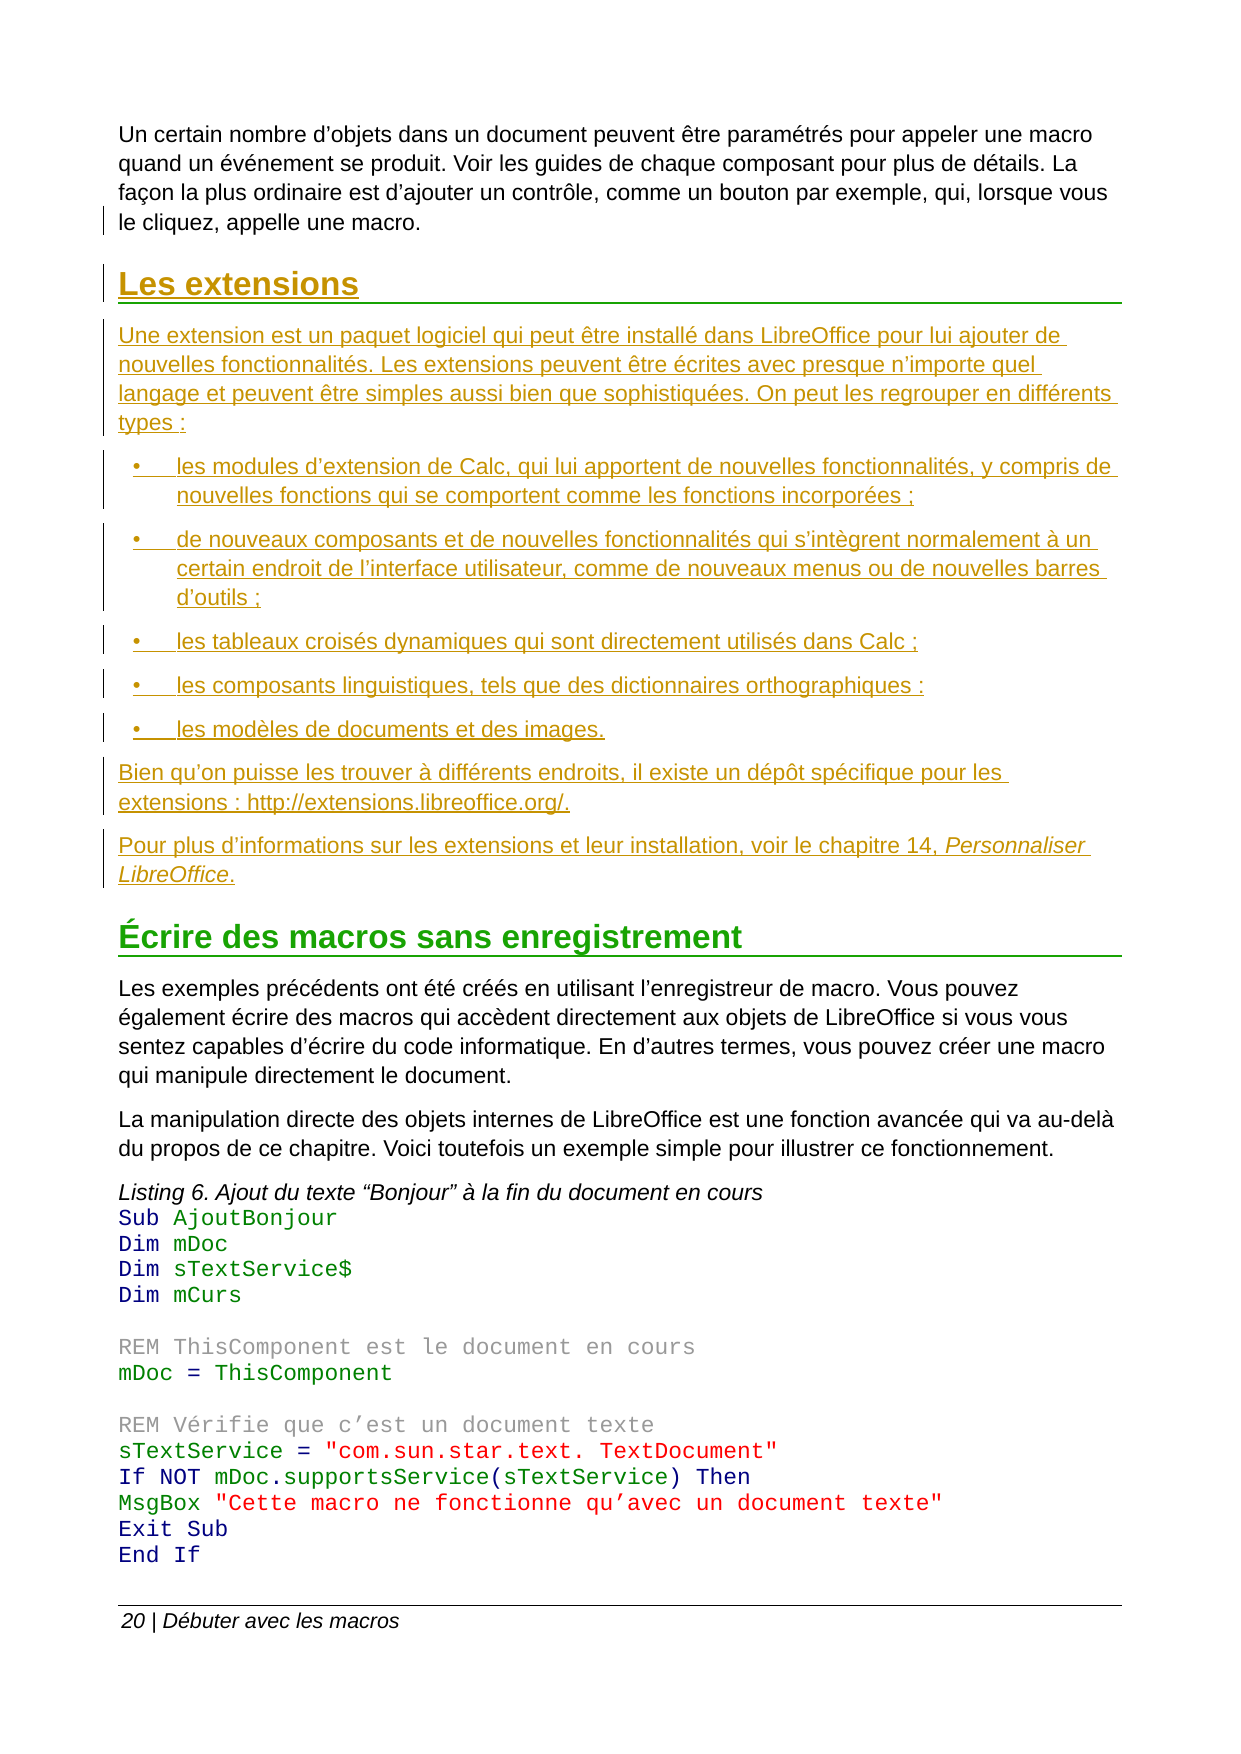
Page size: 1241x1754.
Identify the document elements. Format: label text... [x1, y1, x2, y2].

text Un certain nombre d’objets dans un document peuvent être paramétrés pour appeler une macro quand un événement se produit. Voir les guides de chaque composant pour plus de détails. La façon la plus ordinaire est d’ajouter un contrôle, comme un bouton par exemple, qui, lorsque vous le cliquez, appelle une macro. [118, 118, 1122, 235]
text La manipulation directe des objets internes de LibreOffice est une fonction avancée qui va au-delà du propos de ce chapitre. Voici toutefois un exemple simple pour illustrer ce fonctionnement. [118, 1103, 1122, 1162]
list les modules d’extension de Calc, qui lui apportent de nouvelles fonctionnalités, y compris de nouvelles fonctions qui se comportent comme les fonctions incorporées ; [133, 450, 1122, 509]
list les modèles de documents et des images. [133, 713, 1122, 742]
text REM ThisComponent est le document en cours [118, 1336, 1122, 1362]
text Une extension est un paquet logiciel qui peut être installé dans LibreOffice pour lui ajouter de nouvelles fonctionnalités. Les extensions peuvent être écrites avec presque n’importe quel langage et peuvent être simples aussi bien que sophistiquées. On peut les regrouper en différents types : [118, 319, 1122, 436]
subtitle Les extensions [118, 264, 1122, 302]
text Dim mCurs [118, 1284, 1122, 1310]
text Pour plus d’informations sur les extensions et leur installation, voir le chapitre 14, Personnaliser LibreOffice. [118, 829, 1122, 888]
list les tableaux croisés dynamiques qui sont directement utilisés dans Calc ; [133, 625, 1122, 654]
text If NOT mDoc.supportsService(sTextService) Then [118, 1465, 1122, 1491]
subtitle Écrire des macros sans enregistrement [118, 917, 1122, 955]
text sTextService = "com.sun.star.text. TextDocument" [118, 1439, 1122, 1465]
text End If [118, 1543, 1122, 1569]
text Exit Sub [118, 1517, 1122, 1543]
list les composants linguistiques, tels que des dictionnaires orthographiques : [133, 669, 1122, 698]
text Dim sTextService$ [118, 1258, 1122, 1284]
list de nouveaux composants et de nouvelles fonctionnalités qui s’intègrent normalement à un certain endroit de l’interface utilisateur, comme de nouveaux menus ou de nouvelles barres d’outils ; [133, 523, 1122, 611]
text mDoc = ThisComponent [118, 1362, 1122, 1387]
text Listing 6. Ajout du texte “Bonjour” à la fin du document en cours [118, 1176, 1122, 1206]
text MsgBox "Cette macro ne fonctionne qu’avec un document texte" [118, 1491, 1122, 1517]
text Sub AjoutBonjour [118, 1206, 1122, 1232]
text Bien qu’on puisse les trouver à différents endroits, il existe un dépôt spécifique pour les extensions : http://extensions.libreoffice.org/. [118, 757, 1122, 815]
text REM Vérifie que c’est un document texte [118, 1413, 1122, 1439]
text Dim mDoc [118, 1232, 1122, 1258]
text Les exemples précédents ont été créés en utilisant l’enregistreur de macro. Vous pouvez également écrire des macros qui accèdent directement aux objets de LibreOffice si vous vous sentez capables d’écrire du code informatique. En d’autres termes, vous pouvez créer une macro qui manipule directement le document. [118, 972, 1122, 1089]
